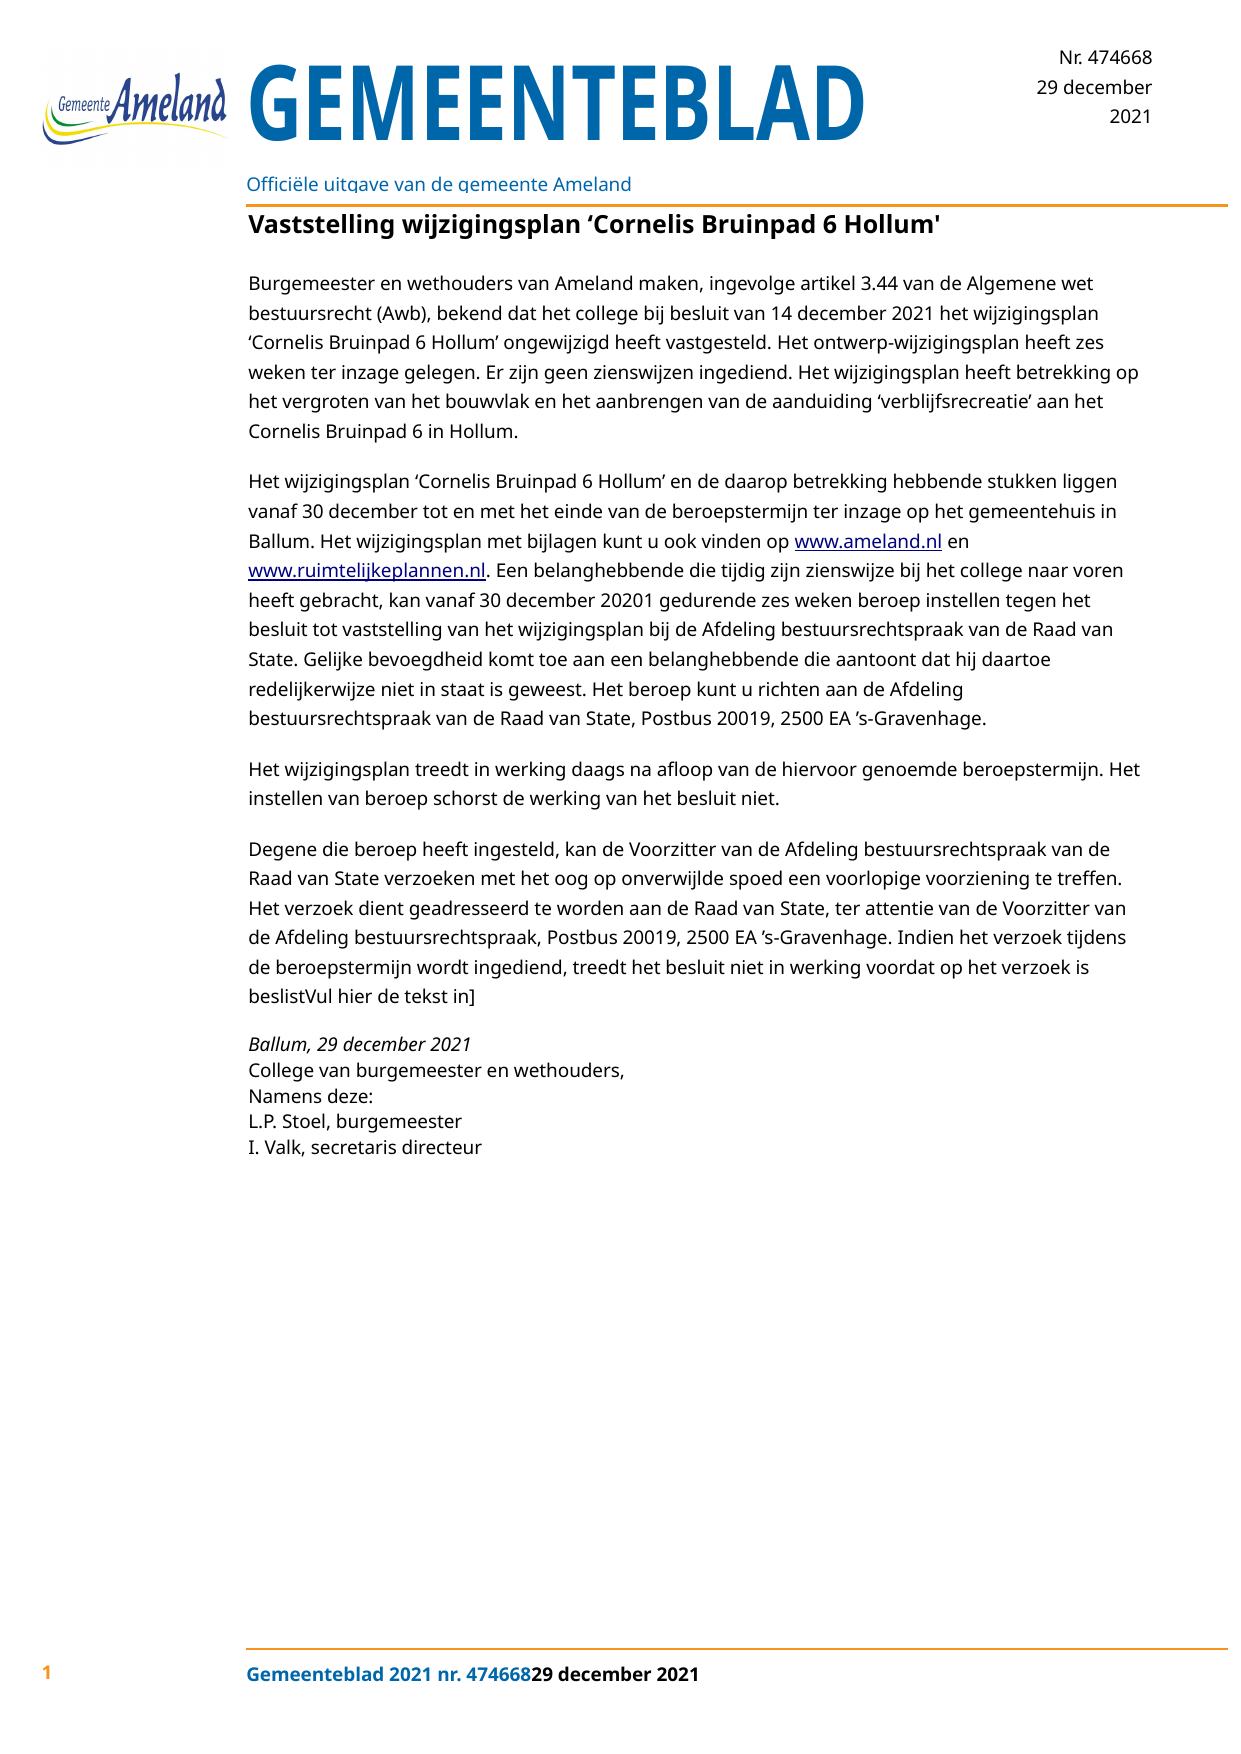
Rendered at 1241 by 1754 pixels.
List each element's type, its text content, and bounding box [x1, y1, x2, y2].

text Vaststelling wijzigingsplan ‘Cornelis Bruinpad 6 Hollum' [248, 207, 1152, 241]
text I. Valk, secretaris directeur [248, 1134, 1152, 1160]
text L.P. Stoel, burgemeester [248, 1109, 1152, 1134]
text Het wijzigingsplan ‘Cornelis Bruinpad 6 Hollum’ en de daarop betrekking hebbende stukken liggen vanaf 30 december tot en met het einde van de beroepstermijn ter inzage op het gemeentehuis in Ballum. Het wijzigingsplan met bijlagen kunt u ook vinden op www.ameland.nl en www.ruimtelijkeplannen.nl. Een belanghebbende die tijdig zijn zienswijze bij het college naar voren heeft gebracht, kan vanaf 30 december 20201 gedurende zes weken beroep instellen tegen het besluit tot vaststelling van het wijzigingsplan bij de Afdeling bestuursrechtspraak van de Raad van State. Gelijke bevoegdheid komt toe aan een belanghebbende die aantoont dat hij daartoe redelijkerwijze niet in staat is geweest. Het beroep kunt u richten aan de Afdeling bestuursrechtspraak van de Raad van State, Postbus 20019, 2500 EA ’s-Gravenhage. [248, 469, 1152, 731]
text Namens deze: [248, 1083, 1152, 1109]
text Het wijzigingsplan treedt in werking daags na afloop van de hiervoor genoemde beroepstermijn. Het instellen van beroep schorst de werking van het besluit niet. [248, 756, 1152, 811]
text Ballum, 29 december 2021 [248, 1031, 1152, 1057]
picture [41, 47, 231, 172]
text Burgemeester en wethouders van Ameland maken, ingevolge artikel 3.44 van de Algemene wet bestuursrecht (Awb), bekend dat het college bij besluit van 14 december 2021 het wijzigingsplan ‘Cornelis Bruinpad 6 Hollum’ ongewijzigd heeft vastgesteld. Het ontwerp-wijzigingsplan heeft zes weken ter inzage gelegen. Er zijn geen zienswijzen ingediend. Het wijzigingsplan heeft betrekking op het vergroten van het bouwvlak en het aanbrengen van de aanduiding ‘verblijfsrecreatie’ aan het Cornelis Bruinpad 6 in Hollum. [248, 270, 1152, 444]
text Degene die beroep heeft ingesteld, kan de Voorzitter van de Afdeling bestuursrechtspraak van de Raad van State verzoeken met het oog op onverwijlde spoed een voorlopige voorziening te treffen. Het verzoek dient geadresseerd te worden aan de Raad van State, ter attentie van de Voorzitter van de Afdeling bestuursrechtspraak, Postbus 20019, 2500 EA ’s-Gravenhage. Indien het verzoek tijdens de beroepstermijn wordt ingediend, treedt het besluit niet in werking voordat op het verzoek is beslistVul hier de tekst in] [248, 836, 1152, 1009]
text College van burgemeester en wethouders, [248, 1057, 1152, 1083]
